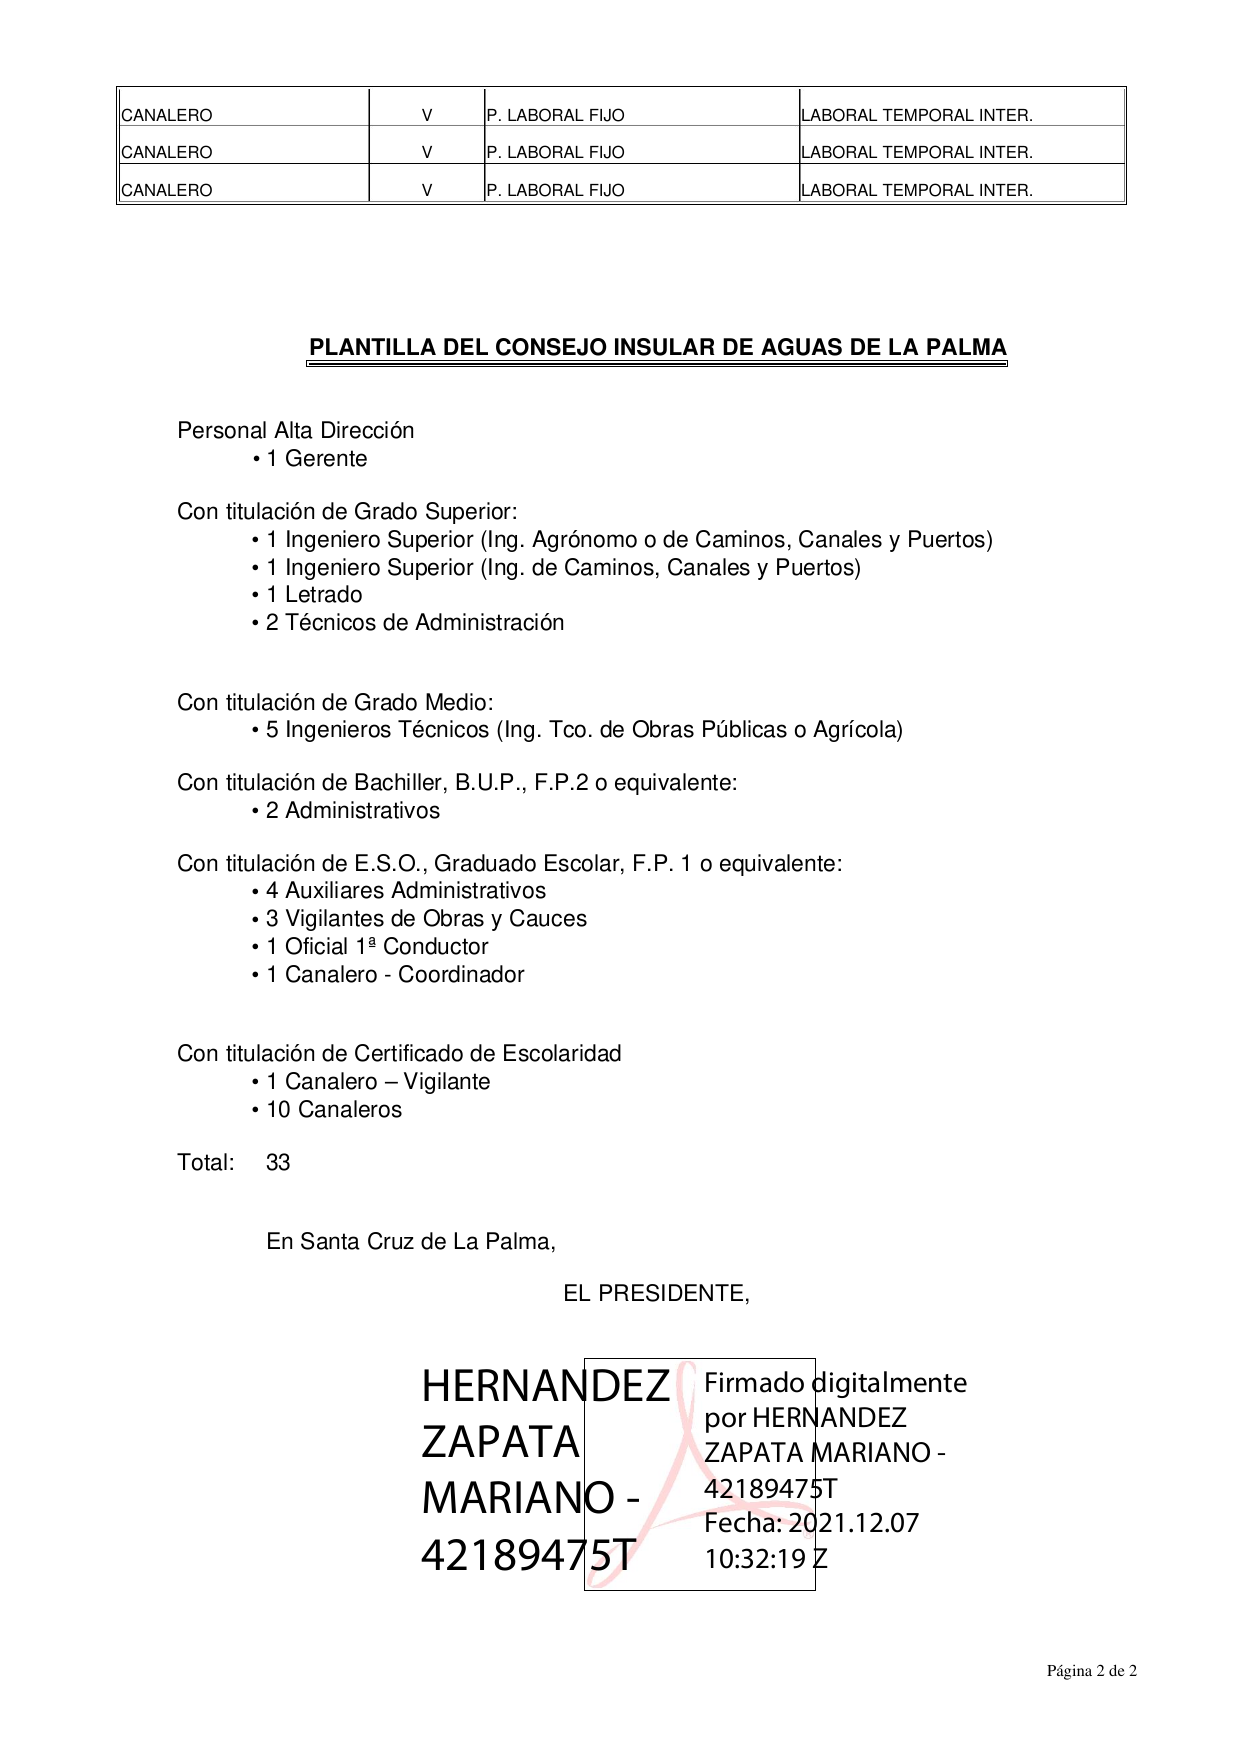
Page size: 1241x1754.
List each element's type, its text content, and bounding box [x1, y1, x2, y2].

text Total: 33 [177, 1149, 317, 1176]
text HERNANDEZ [421, 1356, 695, 1413]
text EL PRESIDENTE, [563, 1281, 776, 1307]
text 42189475T [704, 1470, 972, 1505]
text 2189475T [445, 1525, 662, 1581]
text CANALERO [121, 106, 238, 125]
text 5 Ingenieros Técnicos (Ing. Tco. de Obras Públicas o Agrícola) [266, 716, 929, 743]
text 3 Vigilantes de Obras y Cauces [266, 906, 612, 932]
text 1 Oficial 1ª Conductor [266, 933, 612, 960]
text Con titulación de Bachiller, B.U.P., F.P.2 o equivalente: [177, 769, 763, 796]
text 1 Gerente [266, 445, 441, 472]
text V [421, 143, 458, 163]
text • [251, 907, 266, 932]
text Con titulación de Grado Superior: [177, 498, 543, 524]
text MARIANO - [421, 1469, 695, 1525]
text • [251, 934, 266, 960]
text 1 Ingeniero Superior (Ing. de Caminos, Canales y Puertos) [266, 554, 1018, 580]
text • [251, 527, 266, 552]
text • [251, 610, 266, 636]
text 1 Canalero – Vigilante [266, 1068, 517, 1095]
text ZAPATA [421, 1413, 695, 1469]
picture [585, 1359, 815, 1590]
text Con titulación de E.S.O., Graduado Escolar, F.P. 1 o equivalente: [177, 850, 867, 876]
text V [421, 106, 458, 125]
text 1 Letrado [266, 582, 1018, 608]
text 2 Administrativos [266, 797, 466, 824]
picture [307, 361, 1007, 366]
text CANALERO [121, 181, 238, 201]
text Página 2 de 2 [1047, 1664, 1162, 1680]
text 2 Técnicos de Administración [266, 609, 590, 636]
text ZAPATA MARIANO - [704, 1435, 972, 1470]
text Firmado digitalmente [704, 1365, 994, 1400]
text 1 Ingeniero Superior (Ing. Agrónomo o de Caminos, Canales y Puertos) [266, 526, 1018, 552]
text V [421, 181, 458, 201]
text CANALERO [121, 143, 238, 163]
text PLANTILLA DEL CONSEJO INSULAR DE AGUAS DE LA PALMA [309, 338, 1031, 360]
text • [251, 879, 266, 904]
text • [251, 1069, 266, 1095]
text LABORAL TEMPORAL INTER. [801, 106, 1058, 125]
text 4 [421, 1525, 445, 1581]
text LABORAL TEMPORAL INTER. [801, 181, 1058, 201]
text 1 [704, 1540, 719, 1575]
text • [252, 446, 285, 472]
text 4 Auxiliares Administrativos [266, 878, 612, 904]
text • [251, 583, 266, 608]
text • [251, 555, 266, 580]
text Fecha: 2021.12.07 [704, 1505, 946, 1540]
text P. LABORAL FIJO [486, 106, 649, 125]
text Con titulación de Grado Medio: [177, 689, 518, 715]
text por HERNANDEZ [704, 1400, 972, 1435]
text • [251, 798, 266, 824]
text Con titulación de Certificado de Escolaridad [177, 1040, 647, 1067]
text P. LABORAL FIJO [486, 143, 649, 163]
text Personal Alta Dirección [177, 417, 441, 444]
text • [251, 962, 266, 988]
text 0:32:19 Z [719, 1540, 854, 1575]
picture [117, 87, 1126, 204]
text 1 Canalero - Coordinador [266, 961, 550, 988]
text En Santa Cruz de La Palma, [266, 1228, 582, 1254]
text • [251, 717, 266, 743]
text P. LABORAL FIJO [486, 181, 649, 201]
text • [251, 1097, 266, 1123]
text LABORAL TEMPORAL INTER. [801, 143, 1058, 163]
text 10 Canaleros [266, 1096, 517, 1123]
